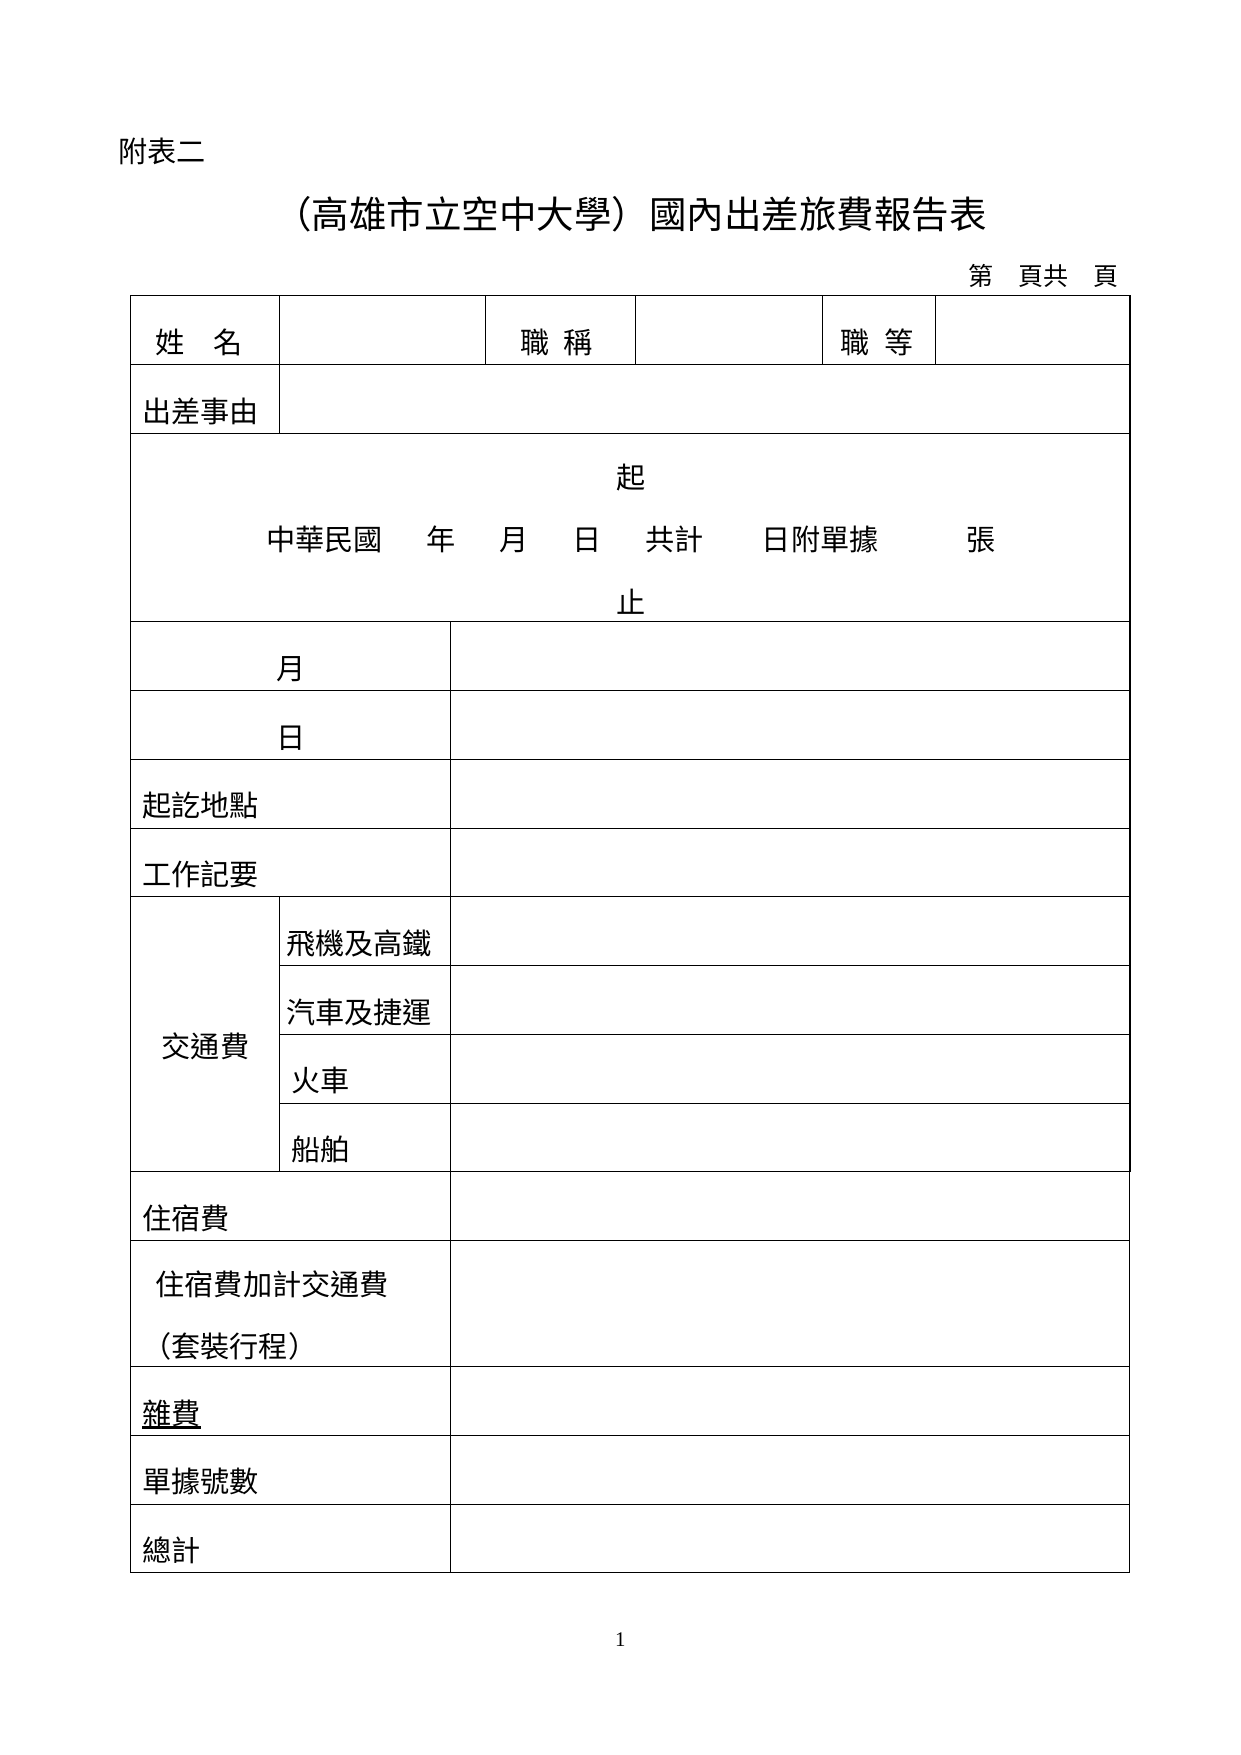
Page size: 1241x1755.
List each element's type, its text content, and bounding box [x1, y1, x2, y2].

table_cell [451, 897, 1129, 965]
table_cell 住宿費加計交通費 （套裝行程） [131, 1241, 450, 1366]
table_cell [451, 622, 1129, 690]
table_cell 月 [131, 622, 450, 690]
table_cell 船舶 [280, 1104, 450, 1171]
table_cell 汽車及捷運 [280, 966, 450, 1034]
table_cell 飛機及高鐵 [280, 897, 450, 965]
table_cell 總計 [131, 1505, 450, 1572]
table_cell 出差事由 [131, 365, 279, 433]
table_cell [451, 1436, 1129, 1503]
table_cell [280, 296, 485, 364]
table_cell 火車 [280, 1035, 450, 1102]
table_cell 單據號數 [131, 1436, 450, 1503]
table_cell 第 頁共 頁 [131, 233, 1130, 295]
table_cell 交通費 [131, 897, 279, 1171]
table_cell 起訖地點 [131, 760, 450, 827]
table_header （高雄市立空中大學）國內出差旅費報告表 [131, 170, 1130, 233]
table_cell [451, 966, 1129, 1034]
table_cell [451, 1241, 1129, 1366]
table_cell [936, 296, 1129, 364]
table_cell [280, 365, 1129, 433]
table_cell 起 中華民國 年 月 日 共計 日附單據 張 止 [131, 434, 1129, 621]
table_cell 工作記要 [131, 829, 450, 896]
text 附表二 [118, 108, 1122, 170]
table_cell 日 [131, 691, 450, 759]
table_cell [451, 1367, 1129, 1435]
table_cell [451, 691, 1129, 759]
table_cell [451, 829, 1129, 896]
table_cell 雜費 [131, 1367, 450, 1435]
table_cell [451, 1104, 1129, 1171]
table_cell [451, 1172, 1129, 1240]
table_cell [451, 1035, 1129, 1102]
table_cell 姓 名 [131, 296, 279, 364]
table_cell 職 等 [823, 296, 935, 364]
table_cell [636, 296, 822, 364]
table_cell [451, 1505, 1129, 1572]
table_cell 職 稱 [486, 296, 635, 364]
table_cell 住宿費 [131, 1172, 450, 1240]
table_cell [451, 760, 1129, 827]
